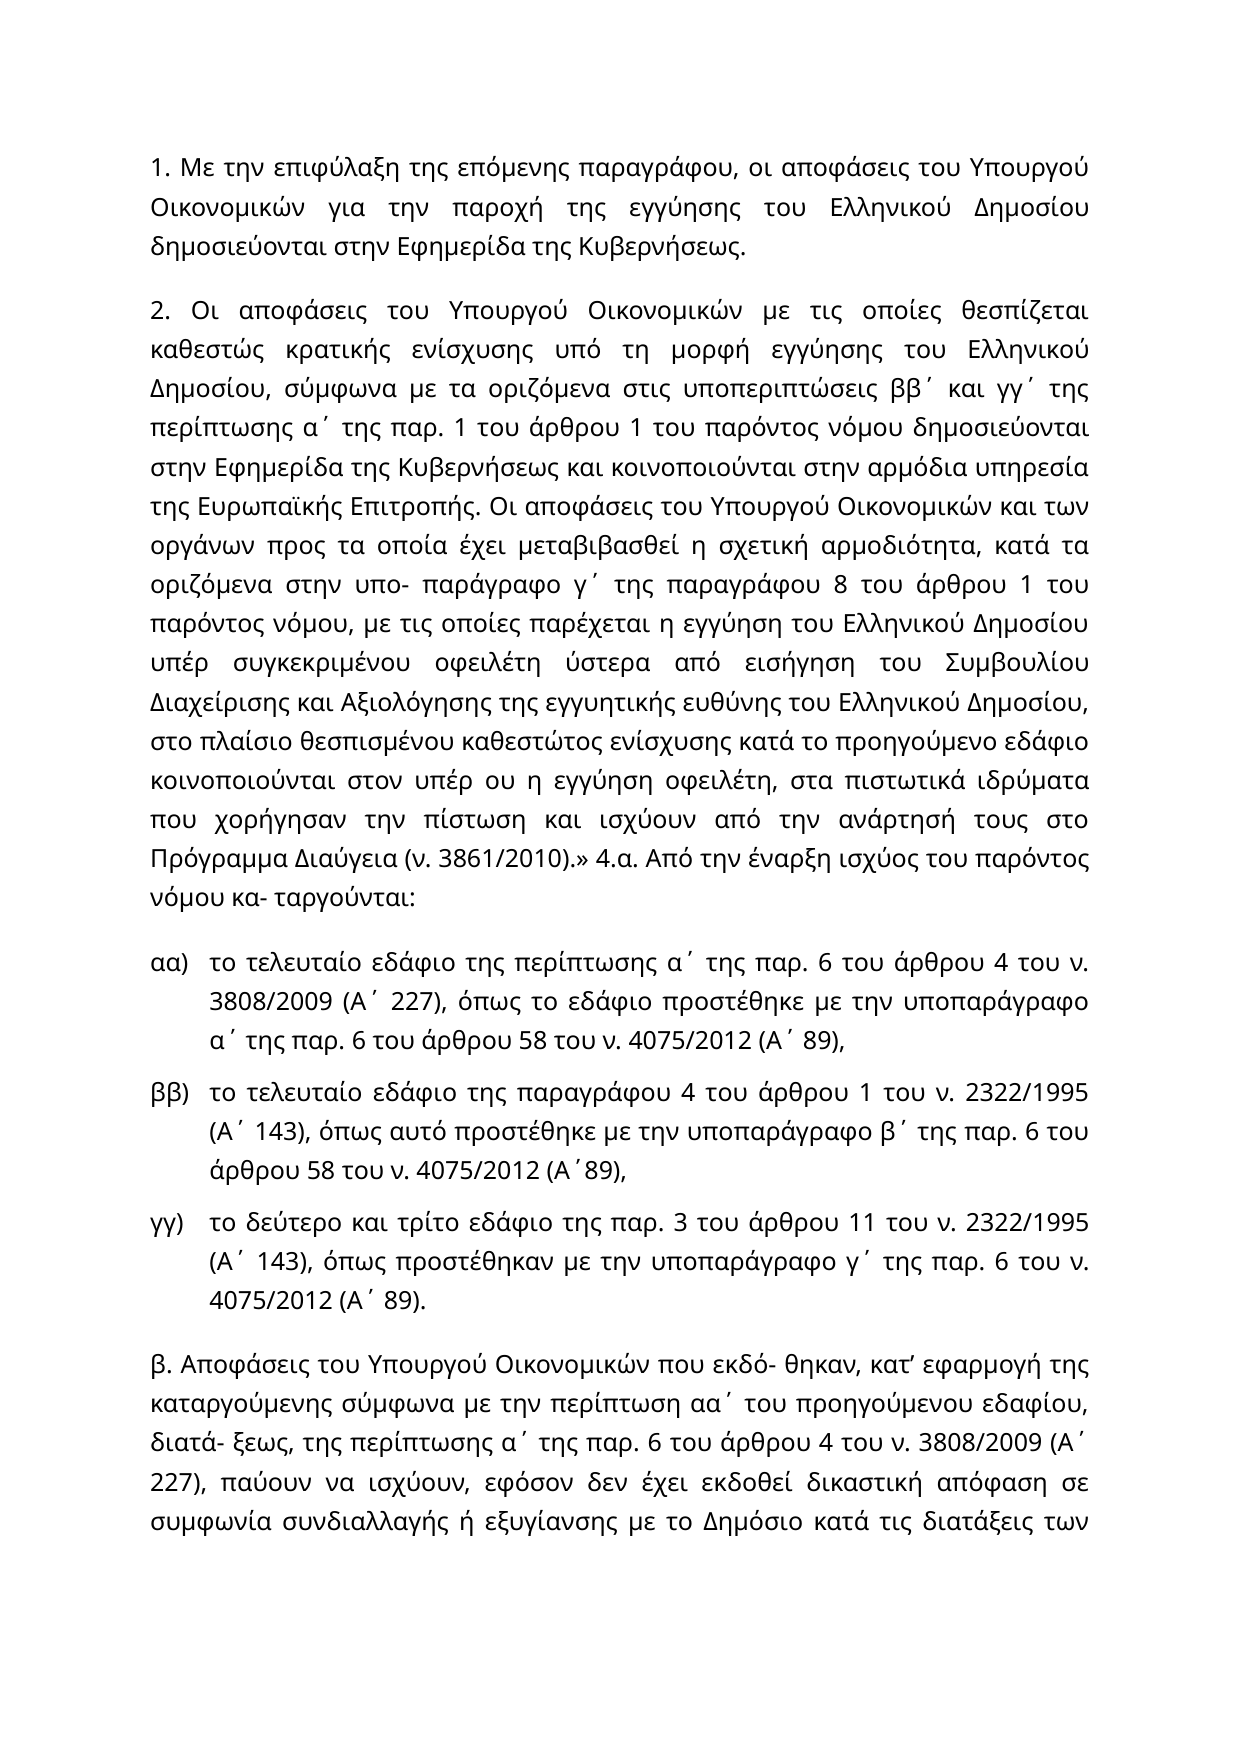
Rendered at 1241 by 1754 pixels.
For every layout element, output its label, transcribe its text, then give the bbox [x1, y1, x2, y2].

text 1. Με την επιφύλαξη της επόμενης παραγράφου, οι αποφάσεις του Υπουργού Οικονομικών για την παροχή της εγγύησης του Ελληνικού Δημοσίου δημοσιεύονται στην Εφημερίδα της Κυβερνήσεως. [150, 150, 1090, 262]
list γγ) το δεύτερο και τρίτο εδάφιο της παρ. 3 του άρθρου 11 του ν. 2322/1995 (Α΄ 143), όπως προστέθηκαν με την υποπαράγραφο γ΄ της παρ. 6 του ν. 4075/2012 (Α΄ 89). [150, 1204, 1090, 1317]
text β. Αποφάσεις του Υπουργού Οικονομικών που εκδό- θηκαν, κατ’ εφαρμογή της καταργούμενης σύμφωνα με την περίπτωση αα΄ του προηγούμενου εδαφίου, διατά- ξεως, της περίπτωσης α΄ της παρ. 6 του άρθρου 4 του ν. 3808/2009 (Α΄ 227), παύουν να ισχύουν, εφόσον δεν έχει εκδοθεί δικαστική απόφαση σε συμφωνία συνδιαλλαγής ή εξυγίανσης με το Δημόσιο κατά τις διατάξεις των [150, 1347, 1090, 1537]
list αα) το τελευταίο εδάφιο της περίπτωσης α΄ της παρ. 6 του άρθρου 4 του ν. 3808/2009 (Α΄ 227), όπως το εδάφιο προστέθηκε με την υποπαράγραφο α΄ της παρ. 6 του άρθρου 58 του ν. 4075/2012 (Α΄ 89), [150, 944, 1090, 1057]
list ββ) το τελευταίο εδάφιο της παραγράφου 4 του άρθρου 1 του ν. 2322/1995 (Α΄ 143), όπως αυτό προστέθηκε με την υποπαράγραφο β΄ της παρ. 6 του άρθρου 58 του ν. 4075/2012 (Α΄89), [150, 1074, 1090, 1187]
text 2. Οι αποφάσεις του Υπουργού Οικονομικών με τις οποίες θεσπίζεται καθεστώς κρατικής ενίσχυσης υπό τη μορφή εγγύησης του Ελληνικού Δημοσίου, σύμφωνα με τα οριζόμενα στις υποπεριπτώσεις ββ΄ και γγ΄ της περίπτωσης α΄ της παρ. 1 του άρθρου 1 του παρόντος νόμου δημοσιεύονται στην Εφημερίδα της Κυβερνήσεως και κοινοποιούνται στην αρμόδια υπηρεσία της Ευρωπαϊκής Επιτροπής. Οι αποφάσεις του Υπουργού Οικονομικών και των οργάνων προς τα οποία έχει μεταβιβασθεί η σχετική αρμοδιότητα, κατά τα οριζόμενα στην υπο- παράγραφο γ΄ της παραγράφου 8 του άρθρου 1 του παρόντος νόμου, με τις οποίες παρέχεται η εγγύηση του Ελληνικού Δημοσίου υπέρ συγκεκριμένου οφειλέτη ύστερα από εισήγηση του Συμβουλίου Διαχείρισης και Αξιολόγησης της εγγυητικής ευθύνης του Ελληνικού Δημοσίου, στο πλαίσιο θεσπισμένου καθεστώτος ενίσχυσης κατά το προηγούμενο εδάφιο κοινοποιούνται στον υπέρ ου η εγγύηση οφειλέτη, στα πιστωτικά ιδρύματα που χορήγησαν την πίστωση και ισχύουν από την ανάρτησή τους στο Πρόγραμμα Διαύγεια (ν. 3861/2010).» 4.α. Από την έναρξη ισχύος του παρόντος νόμου κα- ταργούνται: [150, 292, 1090, 914]
